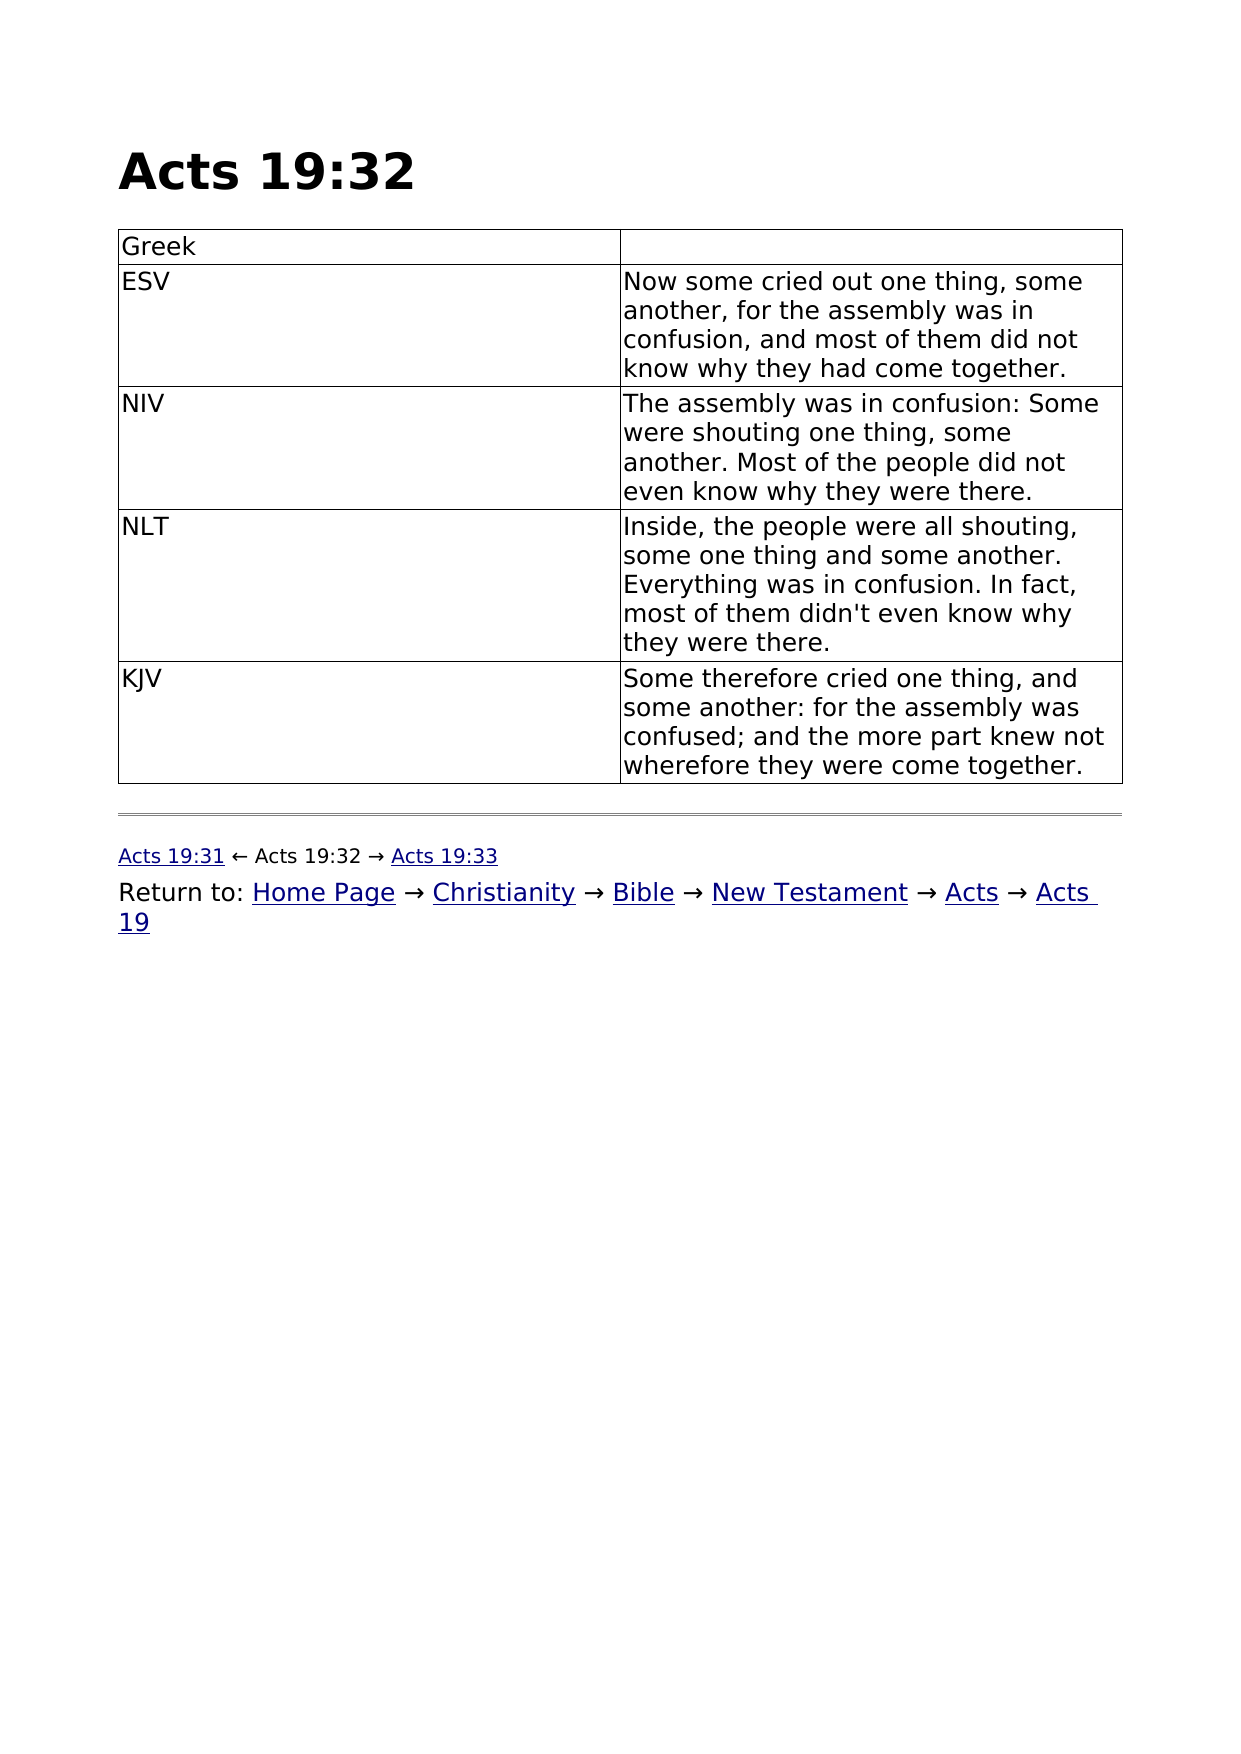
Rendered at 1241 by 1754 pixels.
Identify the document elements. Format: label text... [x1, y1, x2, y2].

table_cell Now some cried out one thing, some another, for the assembly was in confusion, and most of them did not know why they had come together. [621, 265, 1122, 386]
table_cell ESV [119, 265, 620, 386]
table_cell NIV [119, 387, 620, 509]
table_cell NLT [119, 510, 620, 661]
table_cell KJV [119, 662, 620, 783]
table_header Greek [119, 230, 620, 264]
text Return to: Home Page → Christianity → Bible → New Testament → Acts → Acts 19 [118, 879, 1122, 937]
table_cell The assembly was in confusion: Some were shouting one thing, some another. Most of the people did not even know why they were there. [621, 387, 1122, 509]
table_cell Some therefore cried one thing, and some another: for the assembly was confused; and the more part knew not wherefore they were come together. [621, 662, 1122, 783]
subtitle Acts 19:32 [118, 143, 1122, 201]
text Acts 19:31 ← Acts 19:32 → Acts 19:33 [118, 844, 1122, 879]
table_header [621, 230, 1122, 264]
table_cell Inside, the people were all shouting, some one thing and some another. Everything was in confusion. In fact, most of them didn't even know why they were there. [621, 510, 1122, 661]
